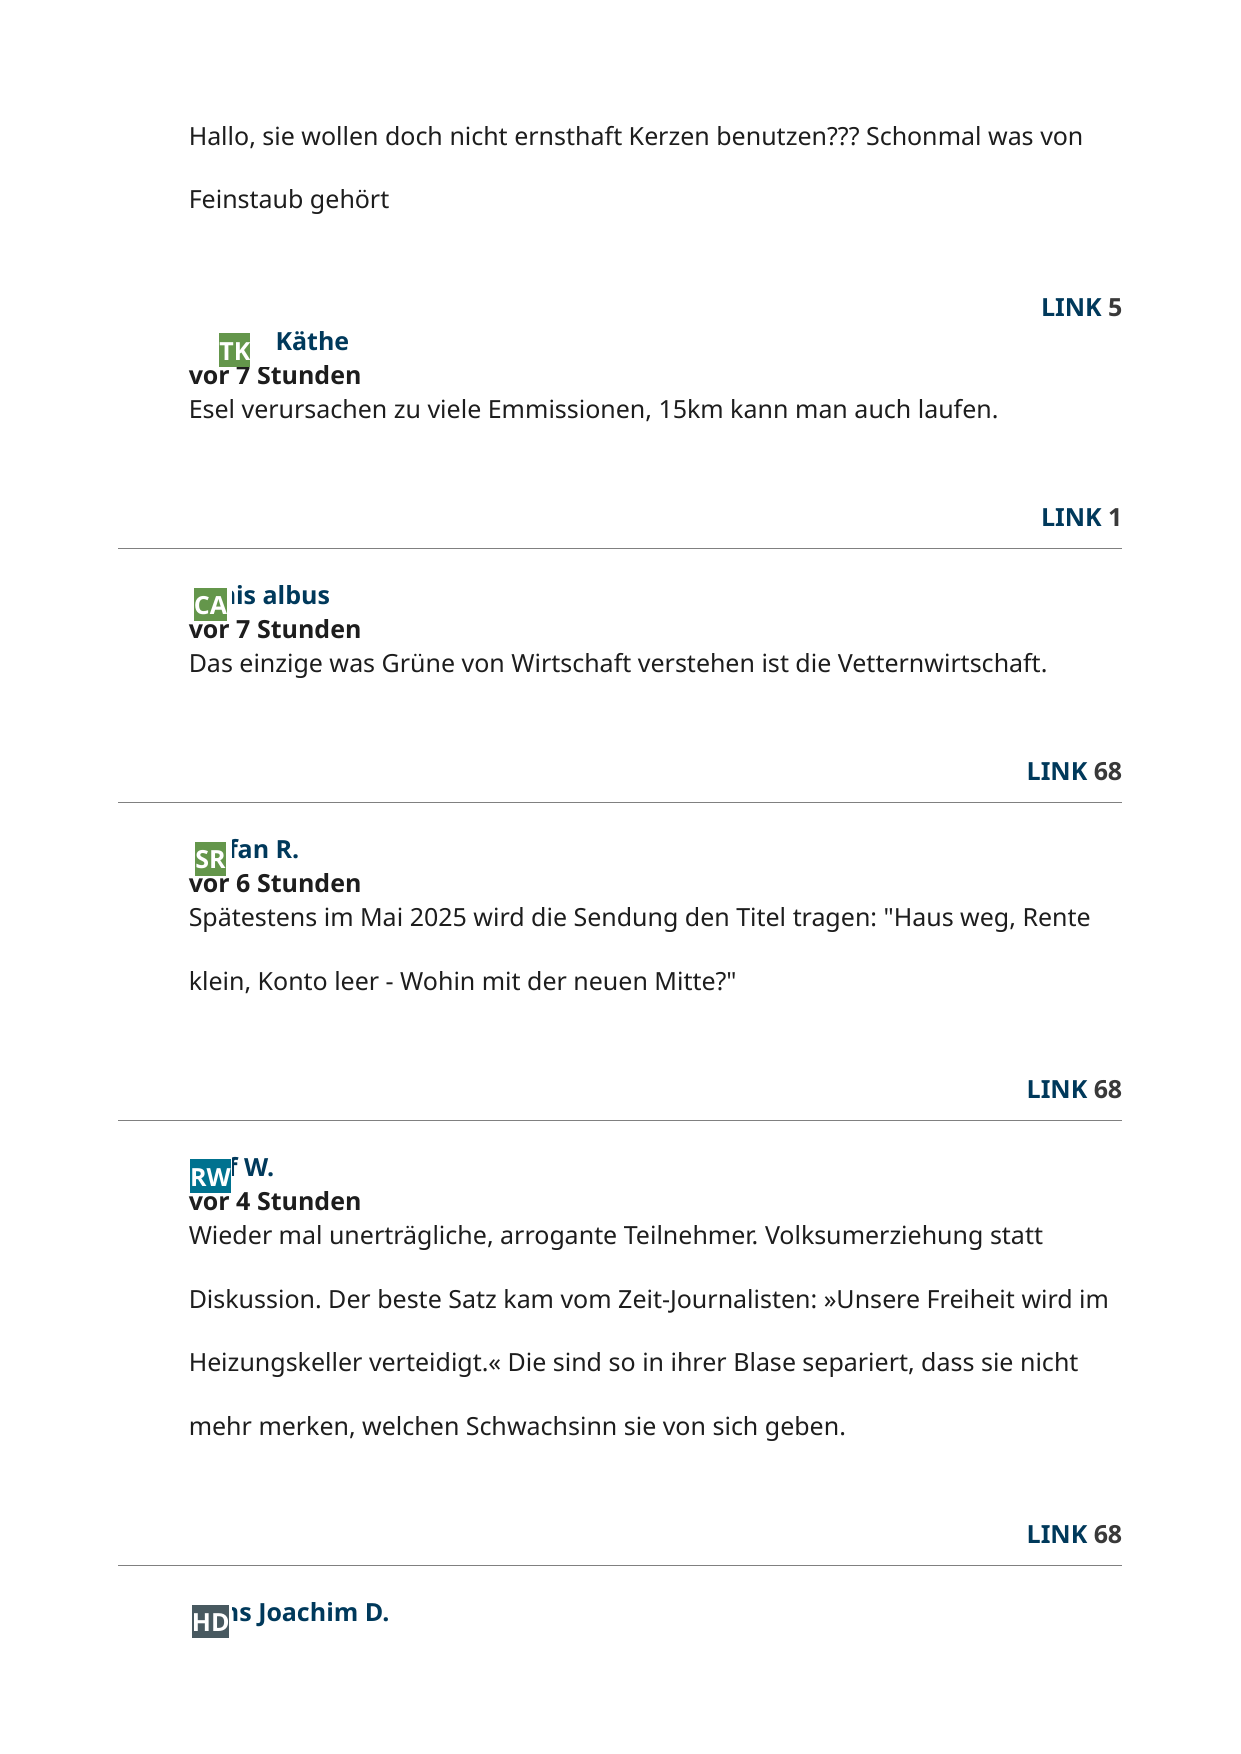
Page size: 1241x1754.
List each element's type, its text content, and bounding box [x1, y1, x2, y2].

text Hans Joachim D. [232, 1595, 1122, 1629]
text LINK 68 [188, 1027, 1122, 1105]
text Hallo, sie wollen doch nicht ernsthaft Kerzen benutzen??? Schonmal was von Feinstaub gehört [188, 118, 1122, 216]
text Tante Käthe [270, 323, 1122, 358]
text LINK 1 [188, 455, 1122, 533]
text SR [188, 832, 232, 876]
text CA [188, 578, 232, 621]
text LINK 5 [188, 245, 1122, 323]
text vor 6 Stunden [188, 866, 1122, 900]
text Spätestens im Mai 2025 wird die Sendung den Titel tragen: "Haus weg, Rente klein, Konto leer - Wohin mit der neuen Mitte?" [188, 900, 1122, 998]
text Esel verursachen zu viele Emmissionen, 15km kann man auch laufen. [188, 392, 1122, 426]
text Wieder mal unerträgliche, arrogante Teilnehmer. Volksumerziehung statt Diskussion. Der beste Satz kam vom Zeit-Journalisten: »Unsere Freiheit wird im Heizungskeller verteidigt.« Die sind so in ihrer Blase separiert, dass sie nicht mehr merken, welchen Schwachsinn sie von sich geben. [188, 1218, 1122, 1443]
text vor 7 Stunden [188, 612, 1122, 646]
text LINK 68 [188, 1472, 1122, 1551]
text Das einzige was Grüne von Wirtschaft verstehen ist die Vetternwirtschaft. [188, 646, 1122, 680]
text LINK 68 [188, 709, 1122, 788]
text Canis albus [232, 578, 1122, 612]
text vor 4 Stunden [188, 1184, 1122, 1218]
text RW [188, 1150, 232, 1193]
text Stefan R. [232, 832, 1122, 866]
text TK [199, 323, 270, 367]
text Ralf W. [232, 1150, 1122, 1184]
text vor 7 Stunden [188, 358, 1122, 392]
text HD [188, 1595, 232, 1638]
